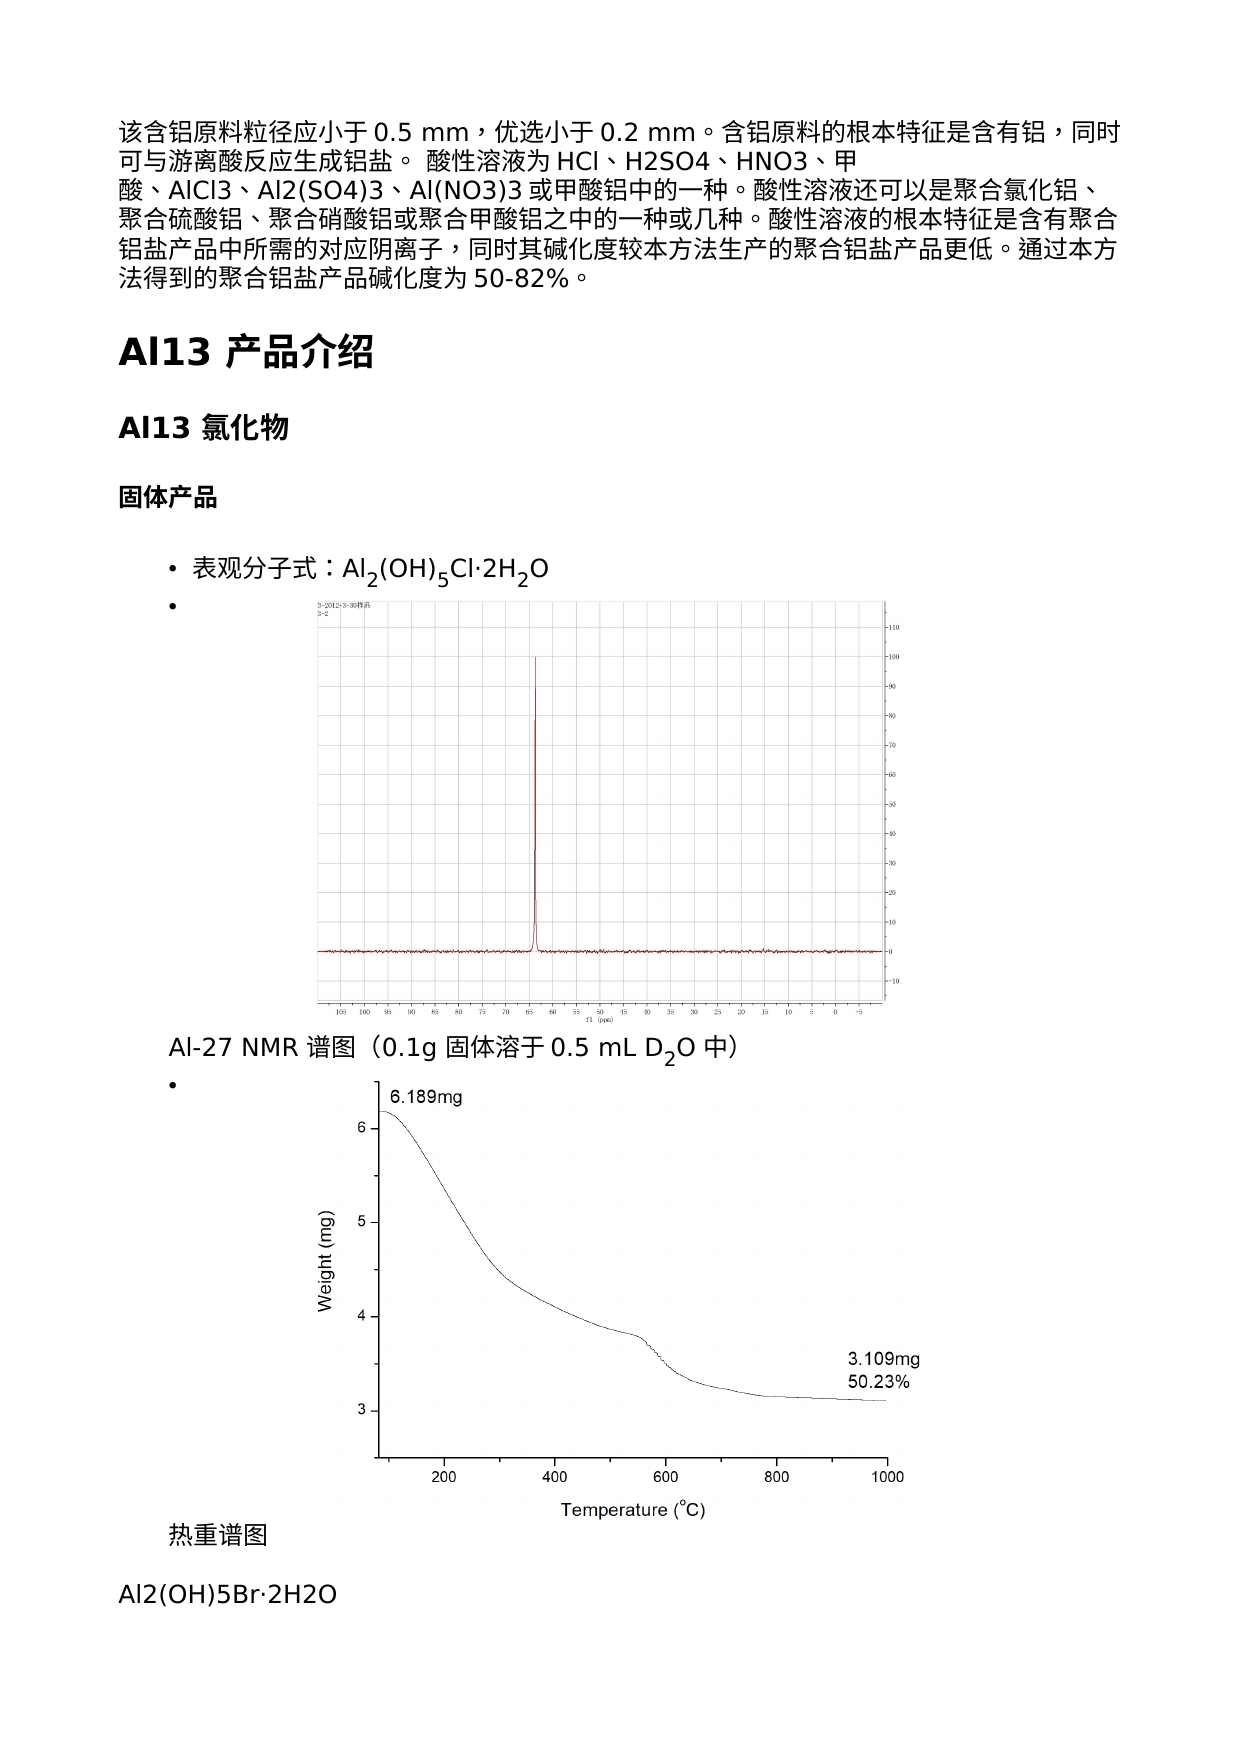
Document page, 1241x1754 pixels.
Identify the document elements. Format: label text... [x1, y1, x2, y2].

subtitle Al13 氯化物 [118, 412, 1122, 446]
text 该含铝原料粒径应小于0.5 mm，优选小于0.2 mm。含铝原料的根本特征是含有铝，同时可与游离酸反应生成铝盐。 酸性溶液为HCl、H2SO4、HNO3、甲酸、AlCl3、Al2(SO4)3、Al(NO3)3或甲酸铝中的一种。酸性溶液还可以是聚合氯化铝、聚合硫酸铝、聚合硝酸铝或聚合甲酸铝之中的一种或几种。酸性溶液的根本特征是含有聚合铝盐产品中所需的对应阴离子，同时其碱化度较本方法生产的聚合铝盐产品更低。通过本方法得到的聚合铝盐产品碱化度为50-82%。 [118, 118, 1122, 293]
picture [307, 592, 933, 1034]
list 表观分子式：Al2(OH)5Cl·2H2O [177, 554, 1122, 592]
picture [307, 1071, 933, 1522]
subtitle 固体产品 [118, 483, 1122, 512]
text Al2(OH)5Br·2H2O [118, 1580, 1122, 1609]
list Al-27 NMR 谱图（0.1g 固体溶于0.5 mL D2O 中） [177, 592, 1122, 1071]
subtitle Al13 产品介绍 [118, 331, 1122, 374]
list 热重谱图 [177, 1071, 1122, 1551]
